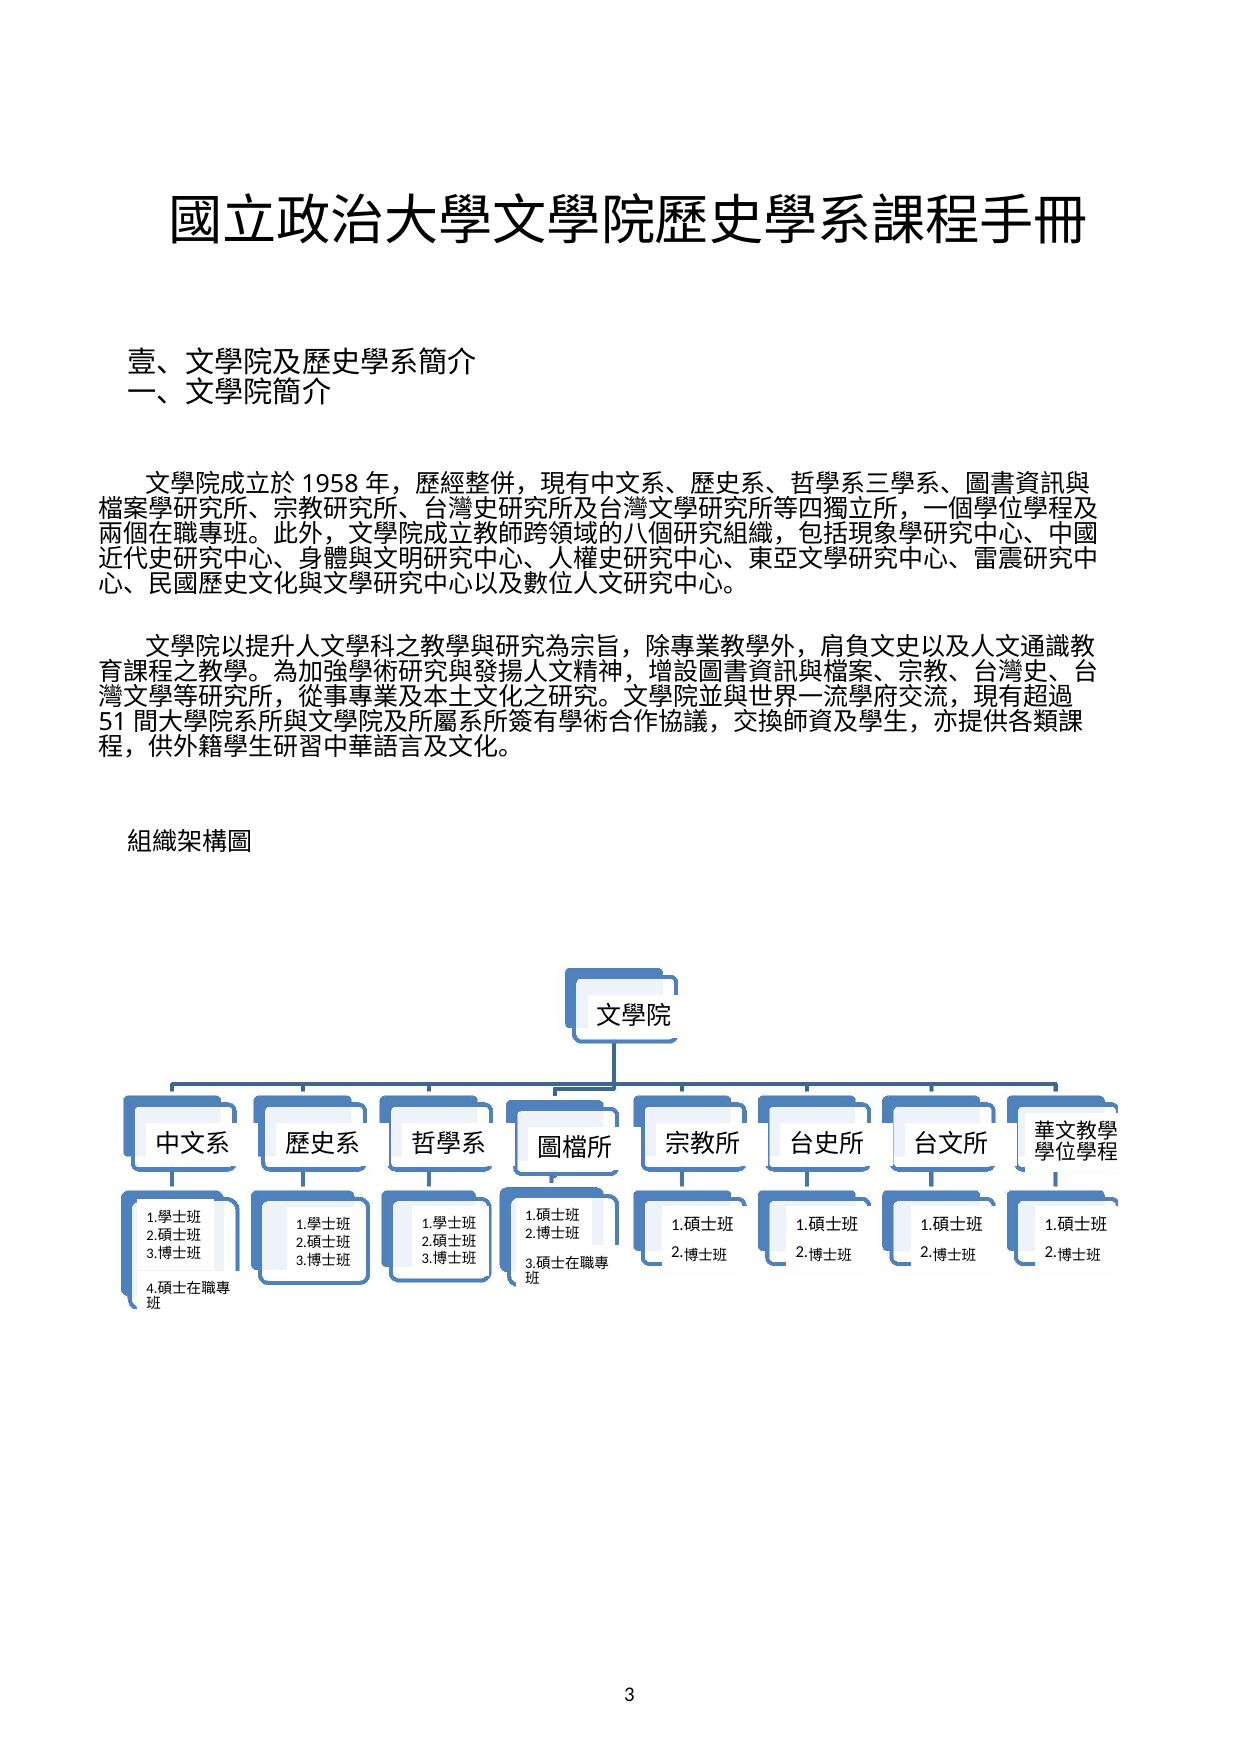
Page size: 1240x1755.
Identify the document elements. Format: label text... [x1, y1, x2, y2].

text 灣文學等研究所，從事專業及本土文化之研究。文學院並與世界一流學府交流，現有超過 [98, 685, 1231, 710]
text 文學院 [597, 1004, 691, 1029]
text 2.博士班 [1044, 1242, 1114, 1262]
text 51 間大學院系所與文學院及所屬系所簽有學術合作協議，交換師資及學生，亦提供各類課 [98, 710, 1231, 735]
text 1.學士班 [421, 1214, 480, 1232]
text 壹、文學院及歷史學系簡介 [127, 349, 513, 379]
text 3.博士班 [421, 1250, 480, 1267]
text 2.博士班 [920, 1242, 990, 1262]
text 兩個在職專班。此外，文學院成立教師跨領域的八個研究組織，包括現象學研究中心、中國 [98, 523, 1231, 548]
text 2.博士班 [525, 1224, 583, 1242]
text 3.碩士在職專 [525, 1254, 612, 1272]
text 2.碩士班 [421, 1232, 480, 1250]
text 1.學士班 [146, 1208, 205, 1226]
text 1.碩士班 [671, 1214, 741, 1233]
text 文學院以提升人文學科之教學與研究為宗旨，除專業教學外，肩負文史以及人文通識教 [146, 635, 1231, 660]
text 近代史研究中心、身體與文明研究中心、人權史研究中心、東亞文學研究中心、雷震研究中 [98, 548, 1231, 573]
text 2.博士班 [671, 1242, 741, 1262]
text 1.碩士班 [1044, 1214, 1114, 1233]
text 哲學系 [411, 1132, 506, 1157]
text 1.碩士班 [795, 1214, 866, 1233]
text 華文教學 [1034, 1122, 1131, 1143]
text 組織架構圖 [127, 831, 272, 856]
text 台文所 [914, 1132, 1008, 1157]
text 1.學士班 [296, 1216, 354, 1233]
text 圖檔所 [537, 1136, 632, 1161]
text 2.博士班 [795, 1242, 866, 1262]
text 3.博士班 [146, 1244, 205, 1262]
text 宗教所 [665, 1132, 759, 1157]
text 3.博士班 [296, 1251, 354, 1269]
text 3 [624, 1681, 648, 1706]
text 學位學程 [1034, 1143, 1131, 1163]
text 文學院成立於 1958 年，歷經整併，現有中文系、歷史系、哲學系三學系、圖書資訊與 [146, 473, 1231, 498]
text 育課程之教學。為加強學術研究與發揚人文精神，增設圖書資訊與檔案、宗教、台灣史、台 [98, 660, 1231, 685]
text 班 [146, 1297, 234, 1312]
text 台史所 [789, 1132, 884, 1157]
text 1.碩士班 [525, 1206, 583, 1224]
text 班 [525, 1272, 612, 1286]
text 心、民國歷史文化與文學研究中心以及數位人文研究中心。 [98, 573, 1231, 598]
text 2.碩士班 [146, 1226, 205, 1244]
text 4.碩士在職專 [146, 1280, 234, 1297]
text 程，供外籍學生研習中華語言及文化。 [98, 735, 1231, 760]
text 2.碩士班 [296, 1233, 354, 1251]
text 歷史系 [285, 1132, 380, 1157]
text 1.碩士班 [920, 1214, 990, 1233]
picture [118, 965, 1118, 1309]
text 中文系 [155, 1132, 249, 1157]
text 檔案學研究所、宗教研究所、台灣史研究所及台灣文學研究所等四獨立所，一個學位學程及 [98, 498, 1231, 523]
text 一、文學院簡介 [127, 379, 513, 408]
text 國立政治大學文學院歷史學系課程手冊 [168, 196, 1211, 250]
